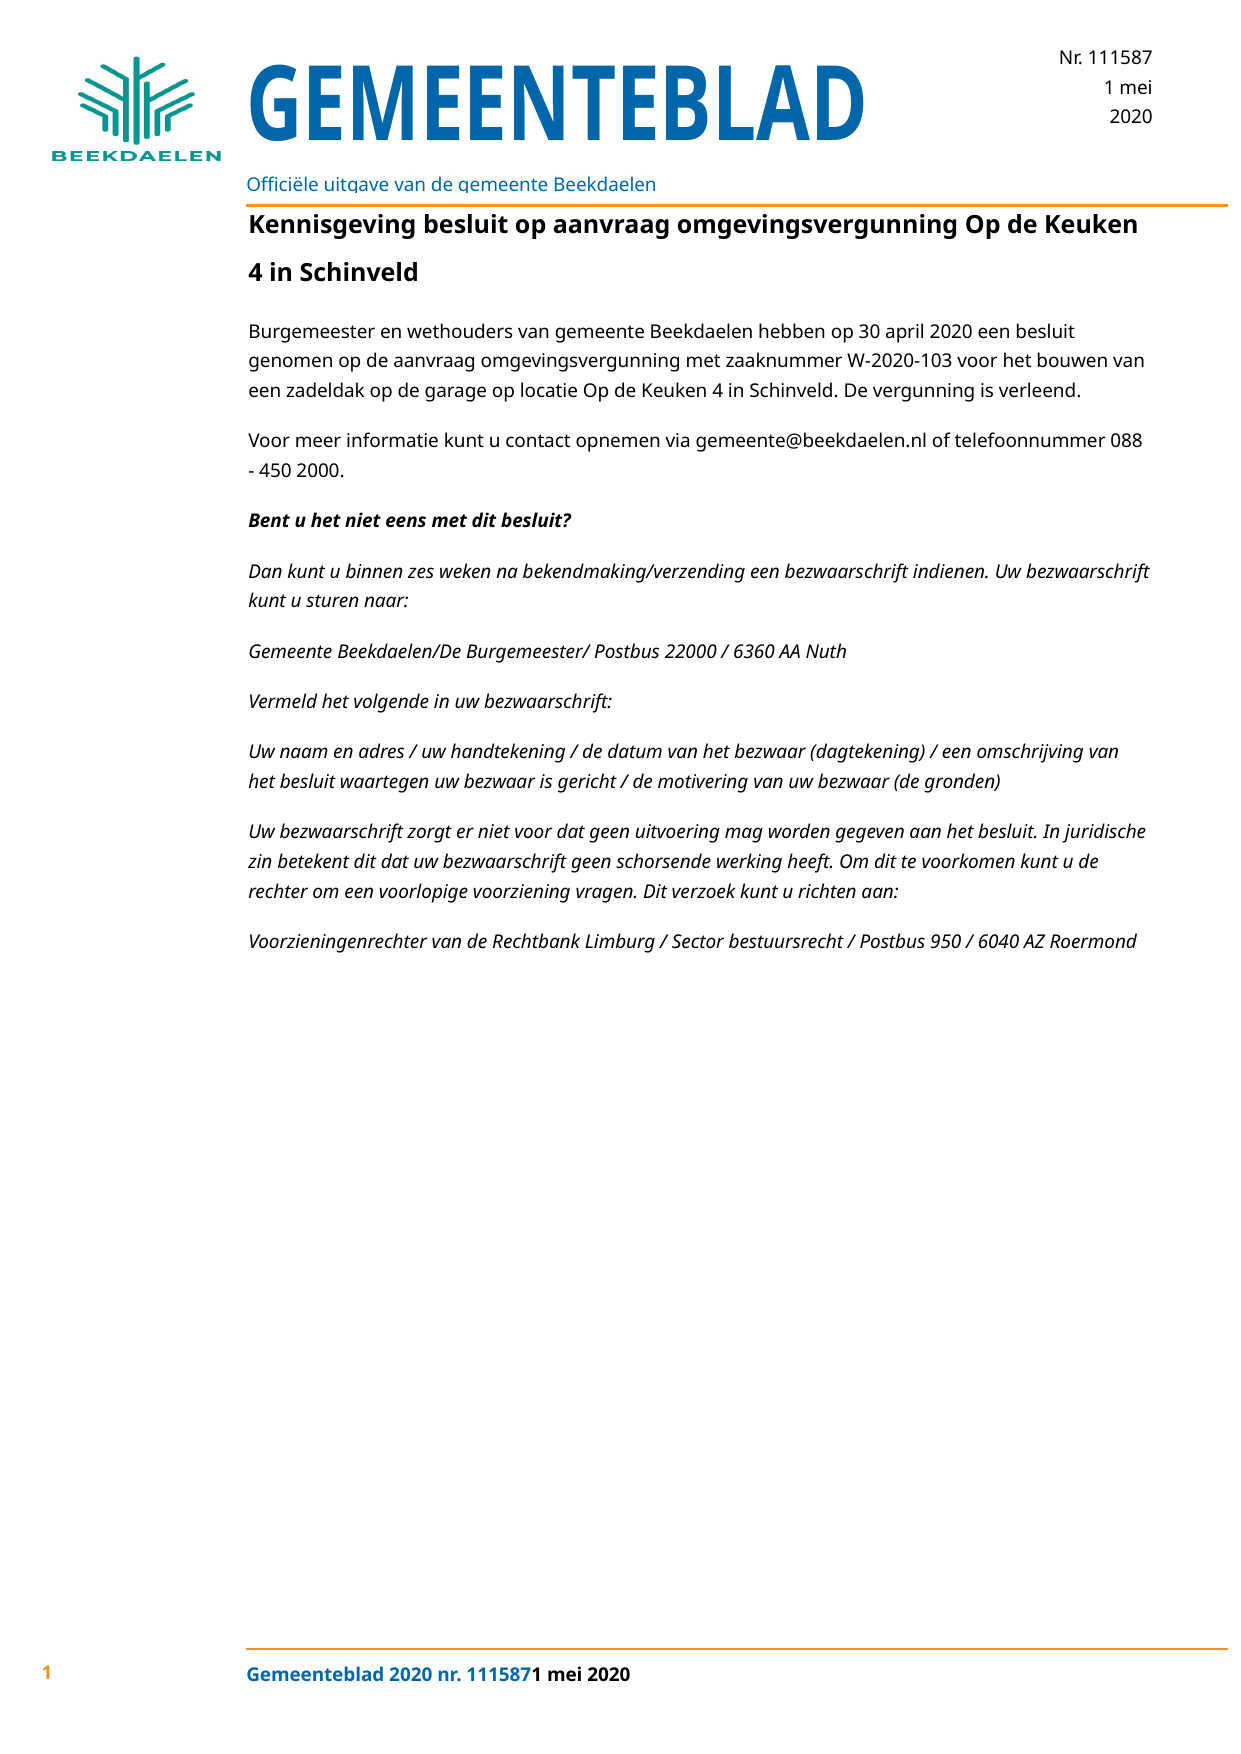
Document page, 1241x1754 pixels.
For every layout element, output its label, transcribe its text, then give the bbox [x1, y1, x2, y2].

text Gemeente Beekdaelen/De Burgemeester/ Postbus 22000 / 6360 AA Nuth [248, 638, 1152, 664]
picture [41, 47, 231, 172]
text Uw bezwaarschrift zorgt er niet voor dat geen uitvoering mag worden gegeven aan het besluit. In juridische zin betekent dit dat uw bezwaarschrift geen schorsende werking heeft. Om dit te voorkomen kunt u de rechter om een voorlopige voorziening vragen. Dit verzoek kunt u richten aan: [248, 819, 1152, 904]
text Vermeld het volgende in uw bezwaarschrift: [248, 688, 1152, 714]
text Burgemeester en wethouders van gemeente Beekdaelen hebben op 30 april 2020 een besluit genomen op de aanvraag omgevingsvergunning met zaaknummer W-2020-103 voor het bouwen van een zadeldak op de garage op locatie Op de Keuken 4 in Schinveld. De vergunning is verleend. [248, 318, 1152, 403]
text Voor meer informatie kunt u contact opnemen via gemeente@beekdaelen.nl of telefoonnummer 088 - 450 2000. [248, 427, 1152, 483]
text Kennisgeving besluit op aanvraag omgevingsvergunning Op de Keuken 4 in Schinveld [248, 207, 1152, 288]
text Voorzieningenrechter van de Rechtbank Limburg / Sector bestuursrecht / Postbus 950 / 6040 AZ Roermond [248, 928, 1152, 954]
text Dan kunt u binnen zes weken na bekendmaking/verzending een bezwaarschrift indienen. Uw bezwaarschrift kunt u sturen naar: [248, 558, 1152, 613]
text Bent u het niet eens met dit besluit? [248, 507, 1152, 533]
text Uw naam en adres / uw handtekening / de datum van het bezwaar (dagtekening) / een omschrijving van het besluit waartegen uw bezwaar is gericht / de motivering van uw bezwaar (de gronden) [248, 739, 1152, 794]
